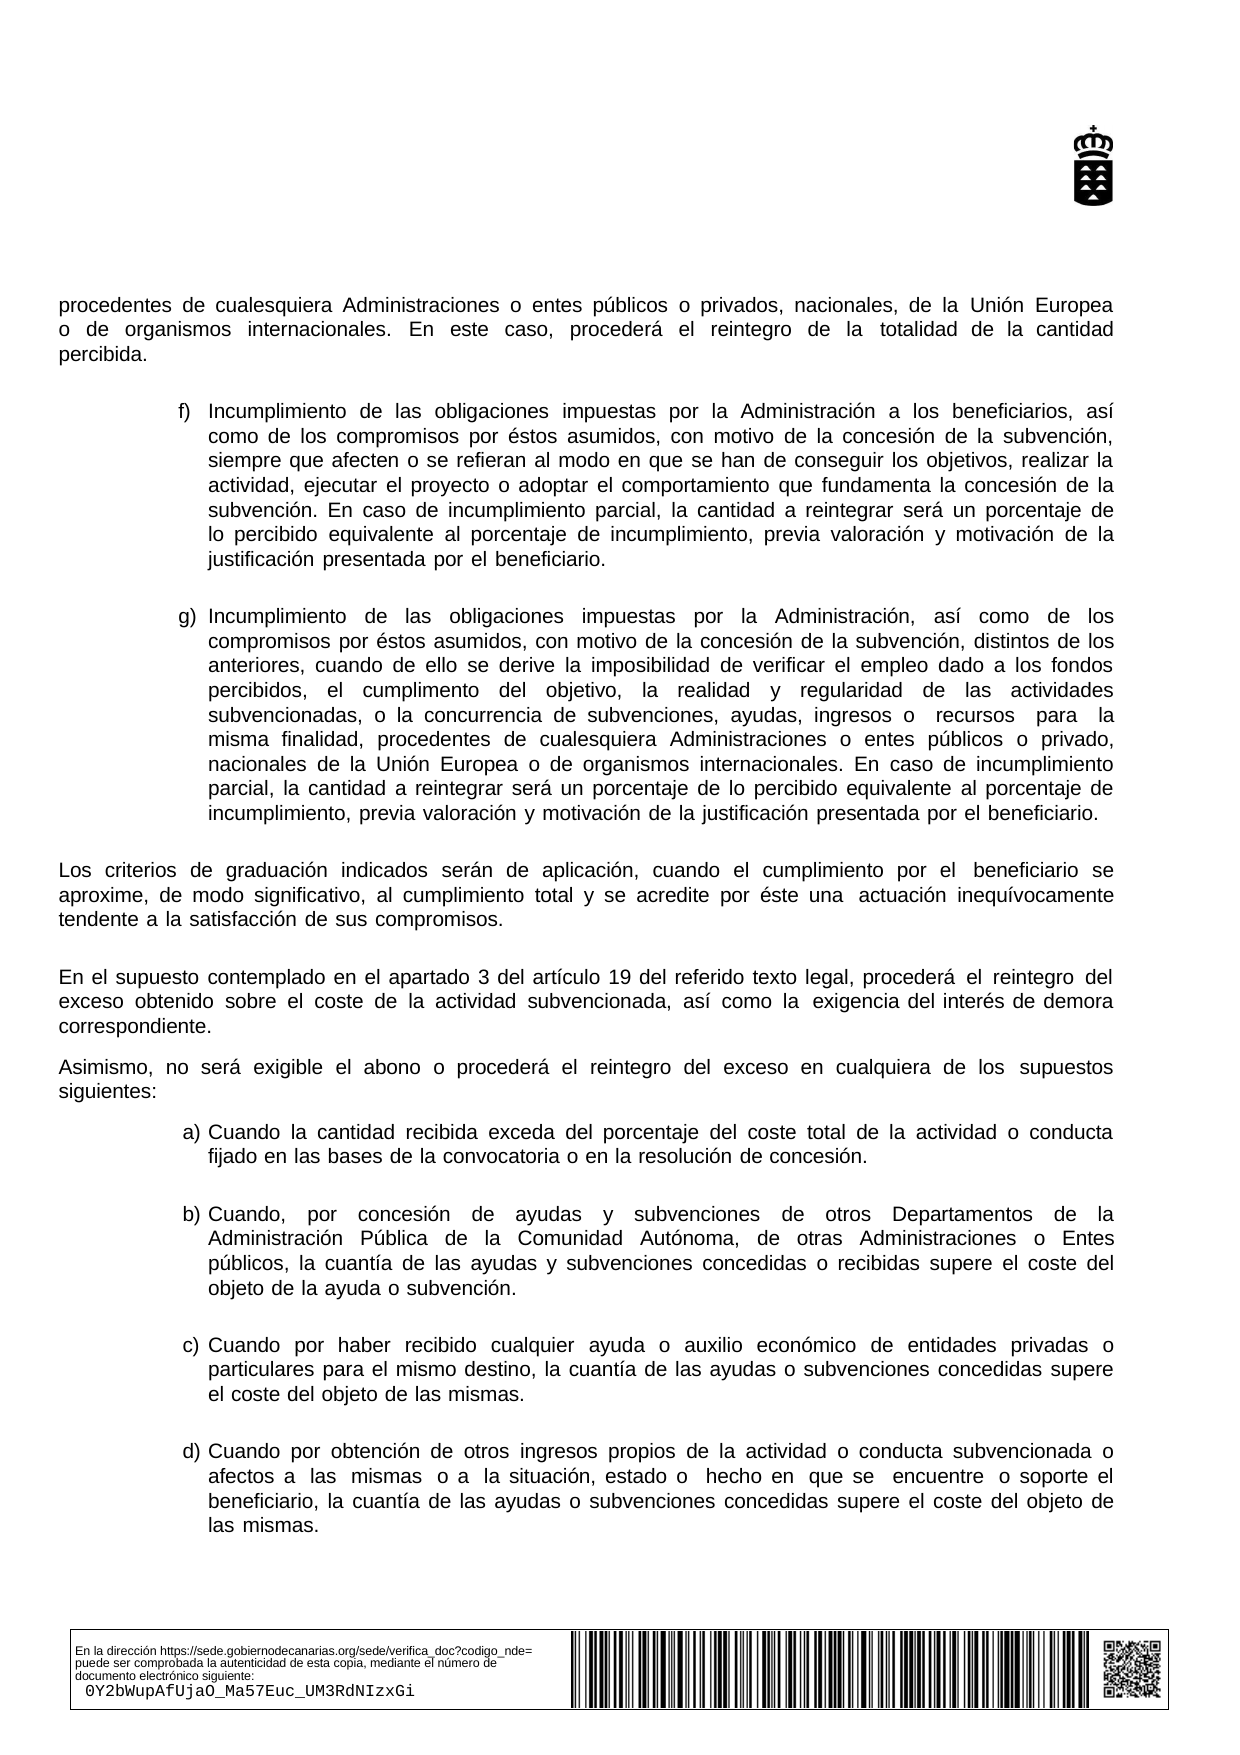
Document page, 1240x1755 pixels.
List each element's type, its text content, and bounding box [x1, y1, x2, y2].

list Cuando la cantidad recibida exceda del porcentaje del coste total de la actividad o conducta fijado en las bases de la convocatoria o en la resolución de concesión. [182, 1120, 1113, 1168]
list Cuando por haber recibido cualquier ayuda o auxilio económico de entidades privadas o particulares para el mismo destino, la cuantía de las ayudas o subvenciones concedidas supere el coste del objeto de las mismas. [182, 1333, 1114, 1406]
list Incumplimiento de las obligaciones impuestas por la Administración, así como de los compromisos por éstos asumidos, con motivo de la concesión de la subvención, distintos de los anteriores, cuando de ello se derive la imposibilidad de verificar el empleo dado a los fondos percibidos, el cumplimento del objetivo, la realidad y regularidad de las actividades subvencionadas, o la concurrencia de subvenciones, ayudas, ingresos o recursos para la misma finalidad, procedentes de cualesquiera Administraciones o entes públicos o privado, nacionales de la Unión Europea o de organismos internacionales. En caso de incumplimiento parcial, la cantidad a reintegrar será un porcentaje de lo percibido equivalente al porcentaje de incumplimiento, previa valoración y motivación de la justificación presentada por el beneficiario. [178, 604, 1114, 825]
list Incumplimiento de las obligaciones impuestas por la Administración a los beneficiarios, así como de los compromisos por éstos asumidos, con motivo de la concesión de la subvención, siempre que afecten o se refieran al modo en que se han de conseguir los objetivos, realizar la actividad, ejecutar el proyecto o adoptar el comportamiento que fundamenta la concesión de la subvención. En caso de incumplimiento parcial, la cantidad a reintegrar será un porcentaje de lo percibido equivalente al porcentaje de incumplimiento, previa valoración y motivación de la justificación presentada por el beneficiario. [178, 399, 1114, 571]
text Los criterios de graduación indicados serán de aplicación, cuando el cumplimiento por el beneficiario se aproxime, de modo significativo, al cumplimiento total y se acredite por éste una actuación inequívocamente tendente a la satisfacción de sus compromisos. [58, 858, 1114, 931]
text Asimismo, no será exigible el abono o procederá el reintegro del exceso en cualquiera de los supuestos siguientes: [58, 1054, 1113, 1103]
list Cuando por obtención de otros ingresos propios de la actividad o conducta subvencionada o afectos a las mismas o a la situación, estado o hecho en que se encuentre o soporte el beneficiario, la cuantía de las ayudas o subvenciones concedidas supere el coste del objeto de las mismas. [182, 1439, 1114, 1537]
text En el supuesto contemplado en el apartado 3 del artículo 19 del referido texto legal, procederá el reintegro del exceso obtenido sobre el coste de la actividad subvencionada, así como la exigencia del interés de demora correspondiente. [58, 965, 1114, 1038]
list Cuando, por concesión de ayudas y subvenciones de otros Departamentos de la Administración Pública de la Comunidad Autónoma, de otras Administraciones o Entes públicos, la cuantía de las ayudas y subvenciones concedidas o recibidas supere el coste del objeto de la ayuda o subvención. [182, 1202, 1114, 1299]
text procedentes de cualesquiera Administraciones o entes públicos o privados, nacionales, de la Unión Europea o de organismos internacionales. En este caso, procederá el reintegro de la totalidad de la cantidad percibida. [58, 293, 1114, 366]
